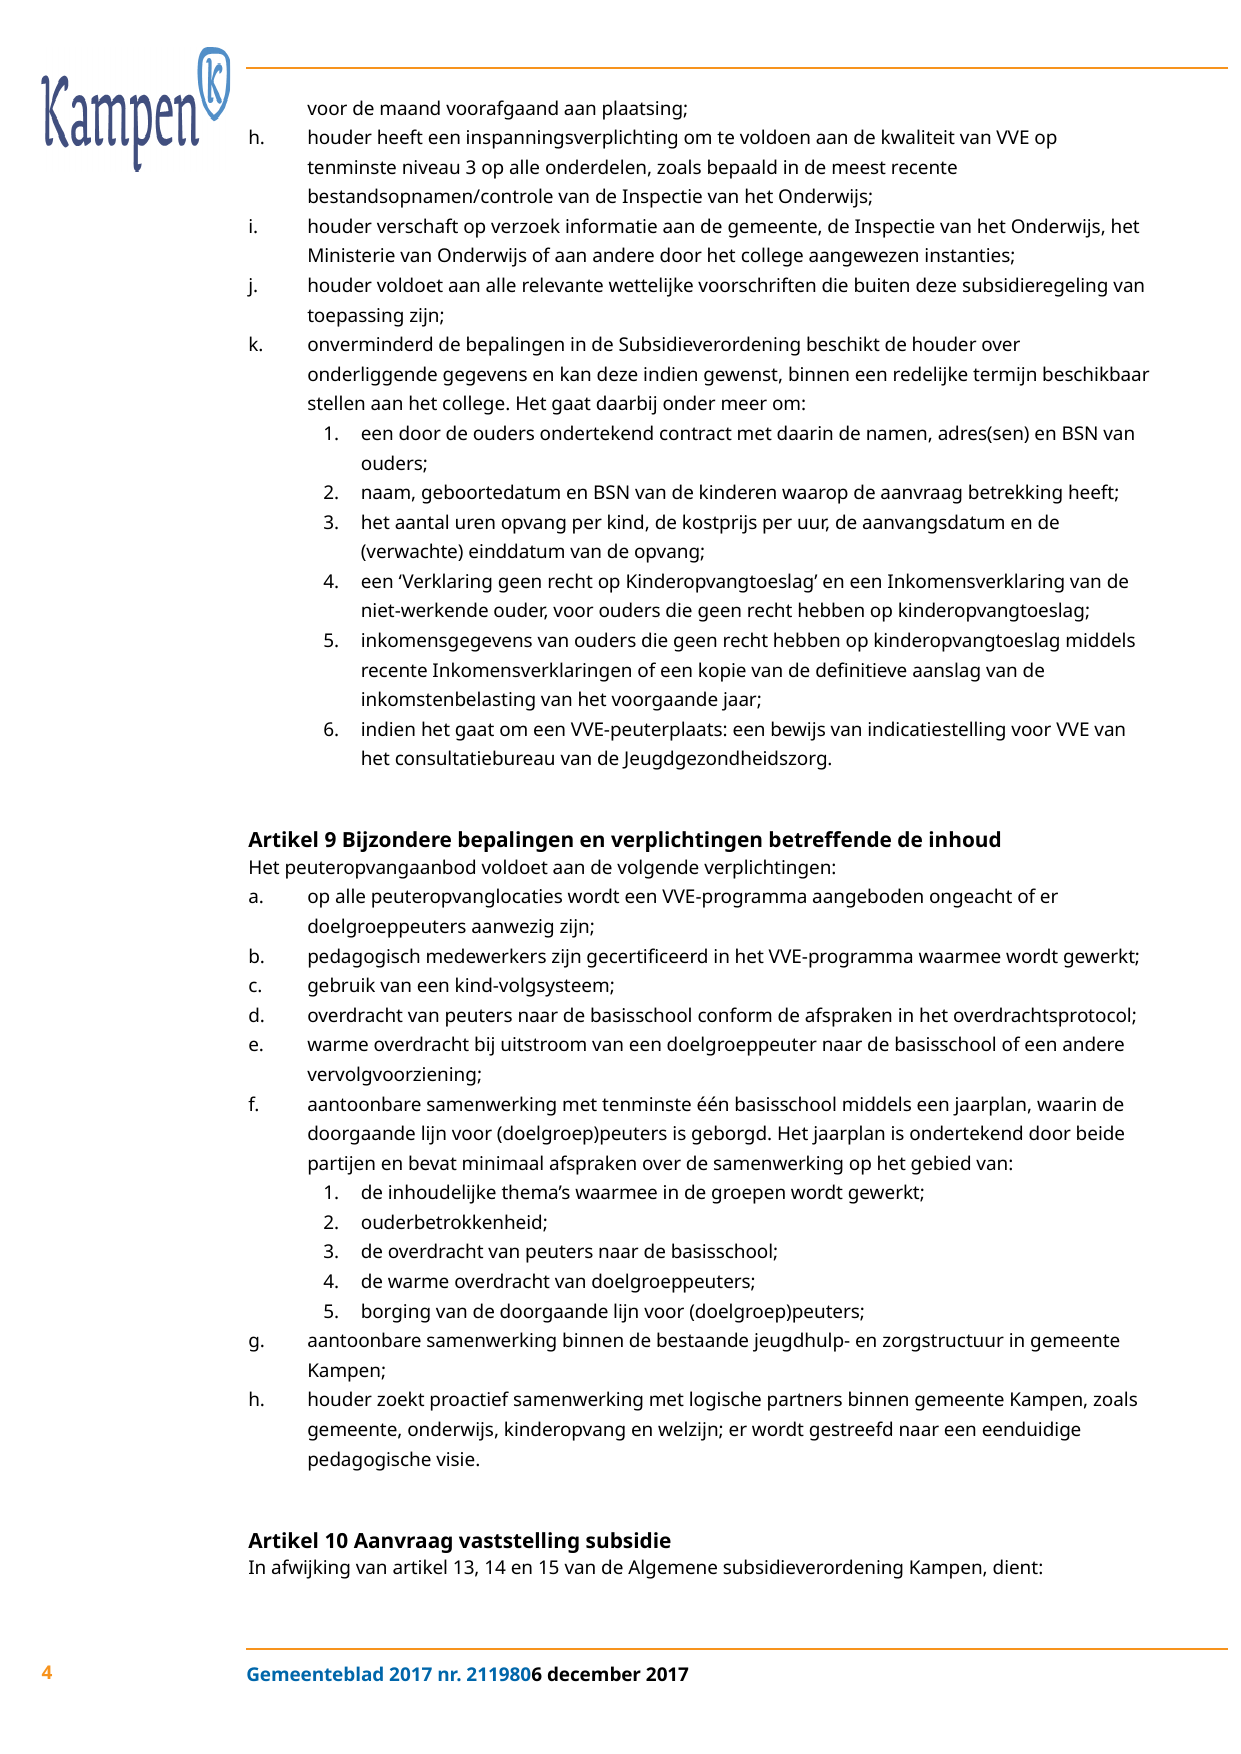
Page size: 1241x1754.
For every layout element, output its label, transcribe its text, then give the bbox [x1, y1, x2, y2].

list de warme overdracht van doelgroeppeuters; [323, 1268, 1152, 1294]
list de inhoudelijke thema’s waarmee in de groepen wordt gewerkt; [323, 1179, 1152, 1205]
picture [41, 47, 231, 172]
list houder verschaft op verzoek informatie aan de gemeente, de Inspectie van het Onderwijs, het Ministerie van Onderwijs of aan andere door het college aangewezen instanties; [248, 213, 1152, 268]
list borging van de doorgaande lijn voor (doelgroep)peuters; [323, 1298, 1152, 1323]
list aantoonbare samenwerking met tenminste één basisschool middels een jaarplan, waarin de doorgaande lijn voor (doelgroep)peuters is geborgd. Het jaarplan is ondertekend door beide partijen en bevat minimaal afspraken over de samenwerking op het gebied van: [248, 1091, 1152, 1176]
text In afwijking van artikel 13, 14 en 15 van de Algemene subsidieverordening Kampen, dient: [248, 1554, 1152, 1580]
list een door de ouders ondertekend contract met daarin de namen, adres(sen) en BSN van ouders; [323, 420, 1152, 476]
list warme overdracht bij uitstroom van een doelgroeppeuter naar de basisschool of een andere vervolgvoorziening; [248, 1032, 1152, 1087]
text Het peuteropvangaanbod voldoet aan de volgende verplichtingen: [248, 854, 1152, 880]
text Artikel 9 Bijzondere bepalingen en verplichtingen betreffende de inhoud [248, 826, 1152, 854]
list onverminderd de bepalingen in de Subsidieverordening beschikt de houder over onderliggende gegevens en kan deze indien gewenst, binnen een redelijke termijn beschikbaar stellen aan het college. Het gaat daarbij onder meer om: [248, 331, 1152, 416]
list naam, geboortedatum en BSN van de kinderen waarop de aanvraag betrekking heeft; [323, 479, 1152, 505]
list de overdracht van peuters naar de basisschool; [323, 1239, 1152, 1264]
list houder voldoet aan alle relevante wettelijke voorschriften die buiten deze subsidieregeling van toepassing zijn; [248, 272, 1152, 328]
list houder zoekt proactief samenwerking met logische partners binnen gemeente Kampen, zoals gemeente, onderwijs, kinderopvang en welzijn; er wordt gestreefd naar een eenduidige pedagogische visie. [248, 1387, 1152, 1471]
list indien het gaat om een VVE-peuterplaats: een bewijs van indicatiestelling voor VVE van het consultatiebureau van de Jeugdgezondheidszorg. [323, 716, 1152, 771]
list overdracht van peuters naar de basisschool conform de afspraken in het overdrachtsprotocol; [248, 1002, 1152, 1028]
list houder heeft een inspanningsverplichting om te voldoen aan de kwaliteit van VVE op tenminste niveau 3 op alle onderdelen, zoals bepaald in de meest recente bestandsopnamen/controle van de Inspectie van het Onderwijs; [248, 124, 1152, 209]
list ouderbetrokkenheid; [323, 1209, 1152, 1235]
list inkomensgegevens van ouders die geen recht hebben op kinderopvangtoeslag middels recente Inkomensverklaringen of een kopie van de definitieve aanslag van de inkomstenbelasting van het voorgaande jaar; [323, 627, 1152, 712]
text Artikel 10 Aanvraag vaststelling subsidie [248, 1526, 1152, 1554]
list een ‘Verklaring geen recht op Kinderopvangtoeslag’ en een Inkomensverklaring van de niet-werkende ouder, voor ouders die geen recht hebben op kinderopvangtoeslag; [323, 568, 1152, 623]
list pedagogisch medewerkers zijn gecertificeerd in het VVE-programma waarmee wordt gewerkt; [248, 943, 1152, 968]
list gebruik van een kind-volgsysteem; [248, 972, 1152, 998]
list aantoonbare samenwerking binnen de bestaande jeugdhulp- en zorgstructuur in gemeente Kampen; [248, 1327, 1152, 1383]
list voor de maand voorafgaand aan plaatsing; [248, 95, 1152, 121]
list het aantal uren opvang per kind, de kostprijs per uur, de aanvangsdatum en de (verwachte) einddatum van de opvang; [323, 509, 1152, 564]
list op alle peuteropvanglocaties wordt een VVE-programma aangeboden ongeacht of er doelgroeppeuters aanwezig zijn; [248, 884, 1152, 939]
